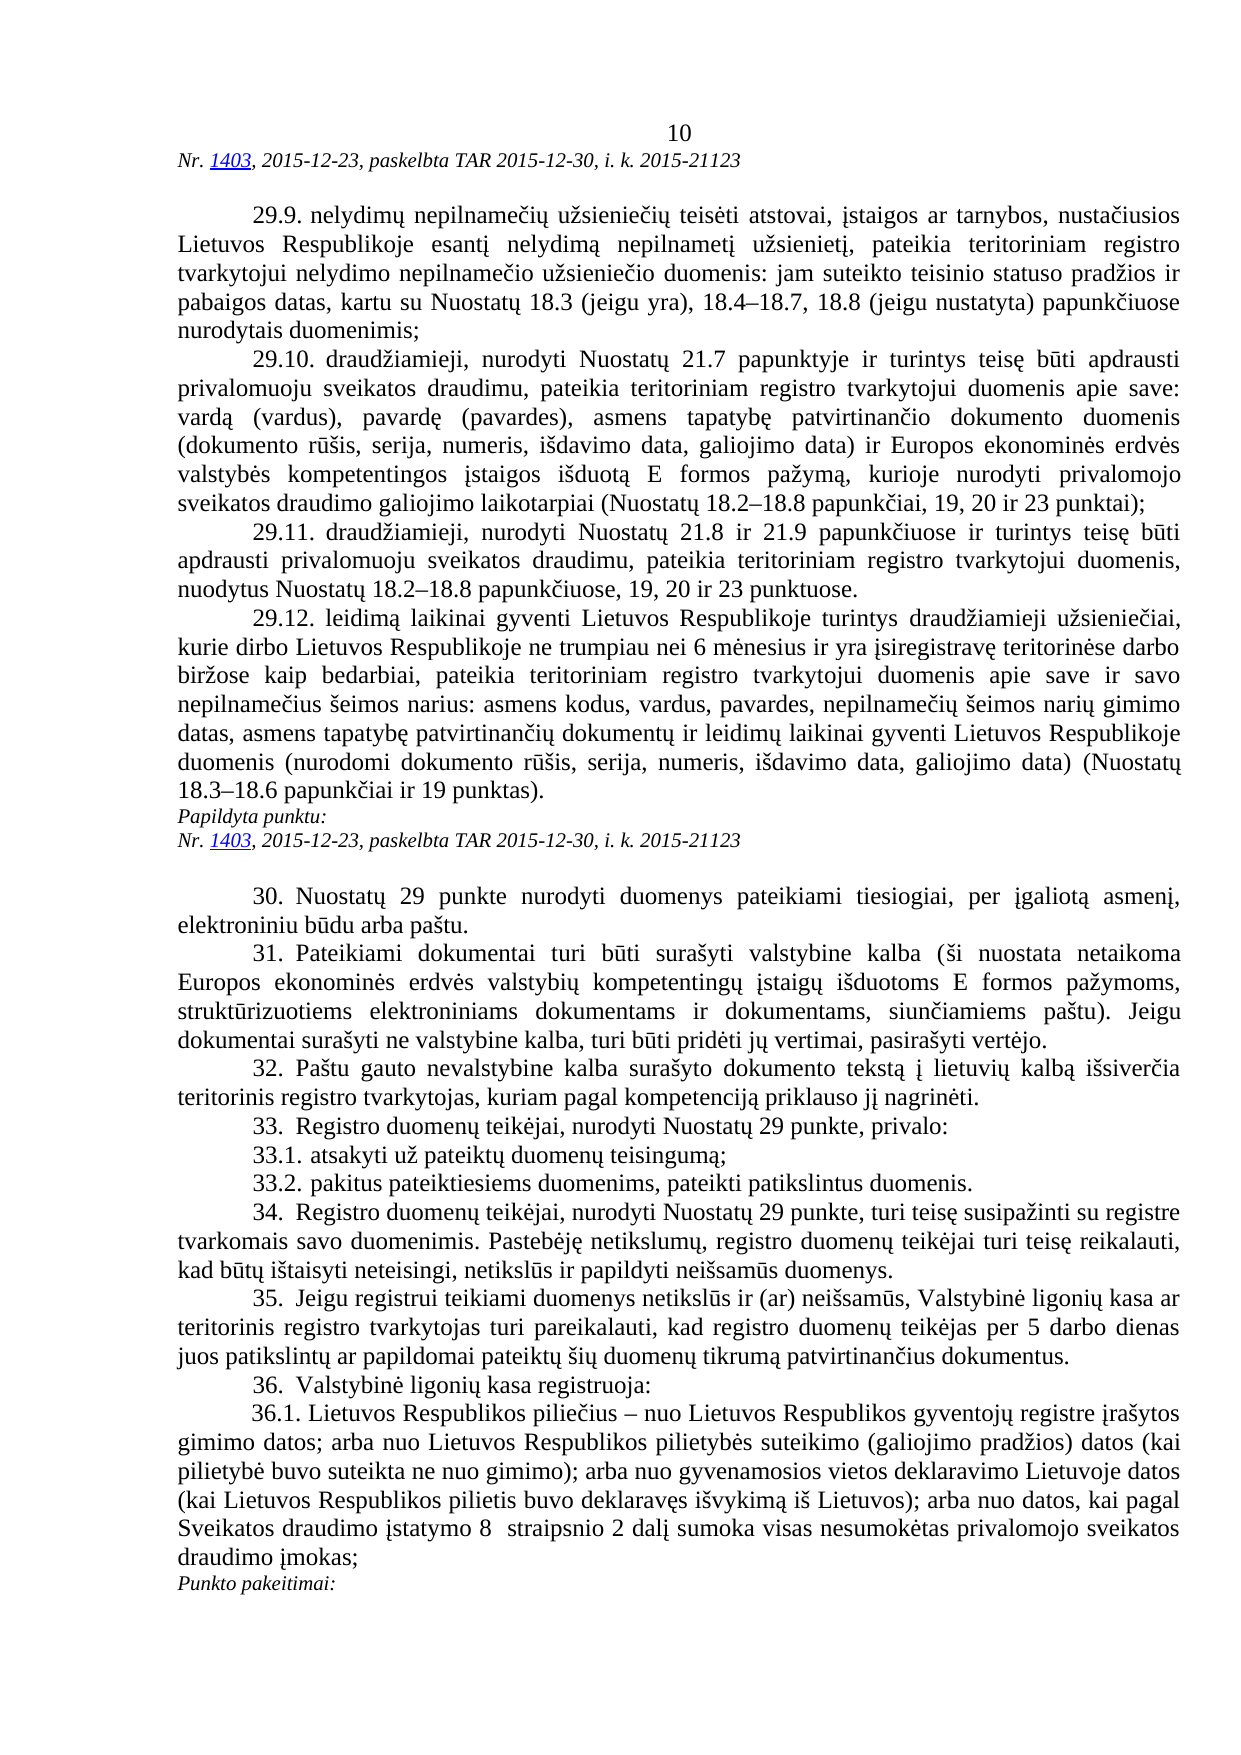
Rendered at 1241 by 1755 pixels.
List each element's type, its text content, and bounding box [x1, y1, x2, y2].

text 33.1. atsakyti už pateiktų duomenų teisingumą; [177, 1140, 1181, 1168]
text 36.1. Lietuvos Respublikos piliečius – nuo Lietuvos Respublikos gyventojų registre įrašytos gimimo datos; arba nuo Lietuvos Respublikos pilietybės suteikimo (galiojimo pradžios) datos (kai pilietybė buvo suteikta ne nuo gimimo); arba nuo gyvenamosios vietos deklaravimo Lietuvoje datos (kai Lietuvos Respublikos pilietis buvo deklaravęs išvykimą iš Lietuvos); arba nuo datos, kai pagal Sveikatos draudimo įstatymo 8 straipsnio 2 dalį sumoka visas nesumokėtas privalomojo sveikatos draudimo įmokas; [177, 1398, 1181, 1571]
text 33. Registro duomenų teikėjai, nurodyti Nuostatų 29 punkte, privalo: [177, 1111, 1181, 1140]
text Nr. 1403, 2015-12-23, paskelbta TAR 2015-12-30, i. k. 2015-21123 [177, 828, 1181, 852]
text 34. Registro duomenų teikėjai, nurodyti Nuostatų 29 punkte, turi teisę susipažinti su registre tvarkomais savo duomenimis. Pastebėję netikslumų, registro duomenų teikėjai turi teisę reikalauti, kad būtų ištaisyti neteisingi, netikslūs ir papildyti neišsamūs duomenys. [177, 1197, 1181, 1283]
text Nr. 1403, 2015-12-23, paskelbta TAR 2015-12-30, i. k. 2015-21123 [177, 148, 1181, 172]
text 29.11. draudžiamieji, nurodyti Nuostatų 21.8 ir 21.9 papunkčiuose ir turintys teisę būti apdrausti privalomuoju sveikatos draudimu, pateikia teritoriniam registro tvarkytojui duomenis, nuodytus Nuostatų 18.2–18.8 papunkčiuose, 19, 20 ir 23 punktuose. [177, 517, 1181, 603]
text Punkto pakeitimai: [177, 1571, 1181, 1595]
text 36. Valstybinė ligonių kasa registruoja: [177, 1370, 1181, 1398]
text 29.10. draudžiamieji, nurodyti Nuostatų 21.7 papunktyje ir turintys teisę būti apdrausti privalomuoju sveikatos draudimu, pateikia teritoriniam registro tvarkytojui duomenis apie save: vardą (vardus), pavardę (pavardes), asmens tapatybę patvirtinančio dokumento duomenis (dokumento rūšis, serija, numeris, išdavimo data, galiojimo data) ir Europos ekonominės erdvės valstybės kompetentingos įstaigos išduotą E formos pažymą, kurioje nurodyti privalomojo sveikatos draudimo galiojimo laikotarpiai (Nuostatų 18.2–18.8 papunkčiai, 19, 20 ir 23 punktai); [177, 344, 1181, 517]
text 35. Jeigu registrui teikiami duomenys netikslūs ir (ar) neišsamūs, Valstybinė ligonių kasa ar teritorinis registro tvarkytojas turi pareikalauti, kad registro duomenų teikėjas per 5 darbo dienas juos patikslintų ar papildomai pateiktų šių duomenų tikrumą patvirtinančius dokumentus. [177, 1283, 1181, 1370]
text 31. Pateikiami dokumentai turi būti surašyti valstybine kalba (ši nuostata netaikoma Europos ekonominės erdvės valstybių kompetentingų įstaigų išduotoms E formos pažymoms, struktūrizuotiems elektroniniams dokumentams ir dokumentams, siunčiamiems paštu). Jeigu dokumentai surašyti ne valstybine kalba, turi būti pridėti jų vertimai, pasirašyti vertėjo. [177, 938, 1181, 1053]
text Papildyta punktu: [177, 804, 1181, 828]
text 30. Nuostatų 29 punkte nurodyti duomenys pateikiami tiesiogiai, per įgaliotą asmenį, elektroniniu būdu arba paštu. [177, 881, 1181, 938]
text 29.9. nelydimų nepilnamečių užsieniečių teisėti atstovai, įstaigos ar tarnybos, nustačiusios Lietuvos Respublikoje esantį nelydimą nepilnametį užsienietį, pateikia teritoriniam registro tvarkytojui nelydimo nepilnamečio užsieniečio duomenis: jam suteikto teisinio statuso pradžios ir pabaigos datas, kartu su Nuostatų 18.3 (jeigu yra), 18.4–18.7, 18.8 (jeigu nustatyta) papunkčiuose nurodytais duomenimis; [177, 200, 1181, 344]
text 29.12. leidimą laikinai gyventi Lietuvos Respublikoje turintys draudžiamieji užsieniečiai, kurie dirbo Lietuvos Respublikoje ne trumpiau nei 6 mėnesius ir yra įsiregistravę teritorinėse darbo biržose kaip bedarbiai, pateikia teritoriniam registro tvarkytojui duomenis apie save ir savo nepilnamečius šeimos narius: asmens kodus, vardus, pavardes, nepilnamečių šeimos narių gimimo datas, asmens tapatybę patvirtinančių dokumentų ir leidimų laikinai gyventi Lietuvos Respublikoje duomenis (nurodomi dokumento rūšis, serija, numeris, išdavimo data, galiojimo data) (Nuostatų 18.3–18.6 papunkčiai ir 19 punktas). [177, 603, 1181, 804]
text 32. Paštu gauto nevalstybine kalba surašyto dokumento tekstą į lietuvių kalbą išsiverčia teritorinis registro tvarkytojas, kuriam pagal kompetenciją priklauso jį nagrinėti. [177, 1053, 1181, 1111]
text 33.2. pakitus pateiktiesiems duomenims, pateikti patikslintus duomenis. [177, 1168, 1181, 1197]
